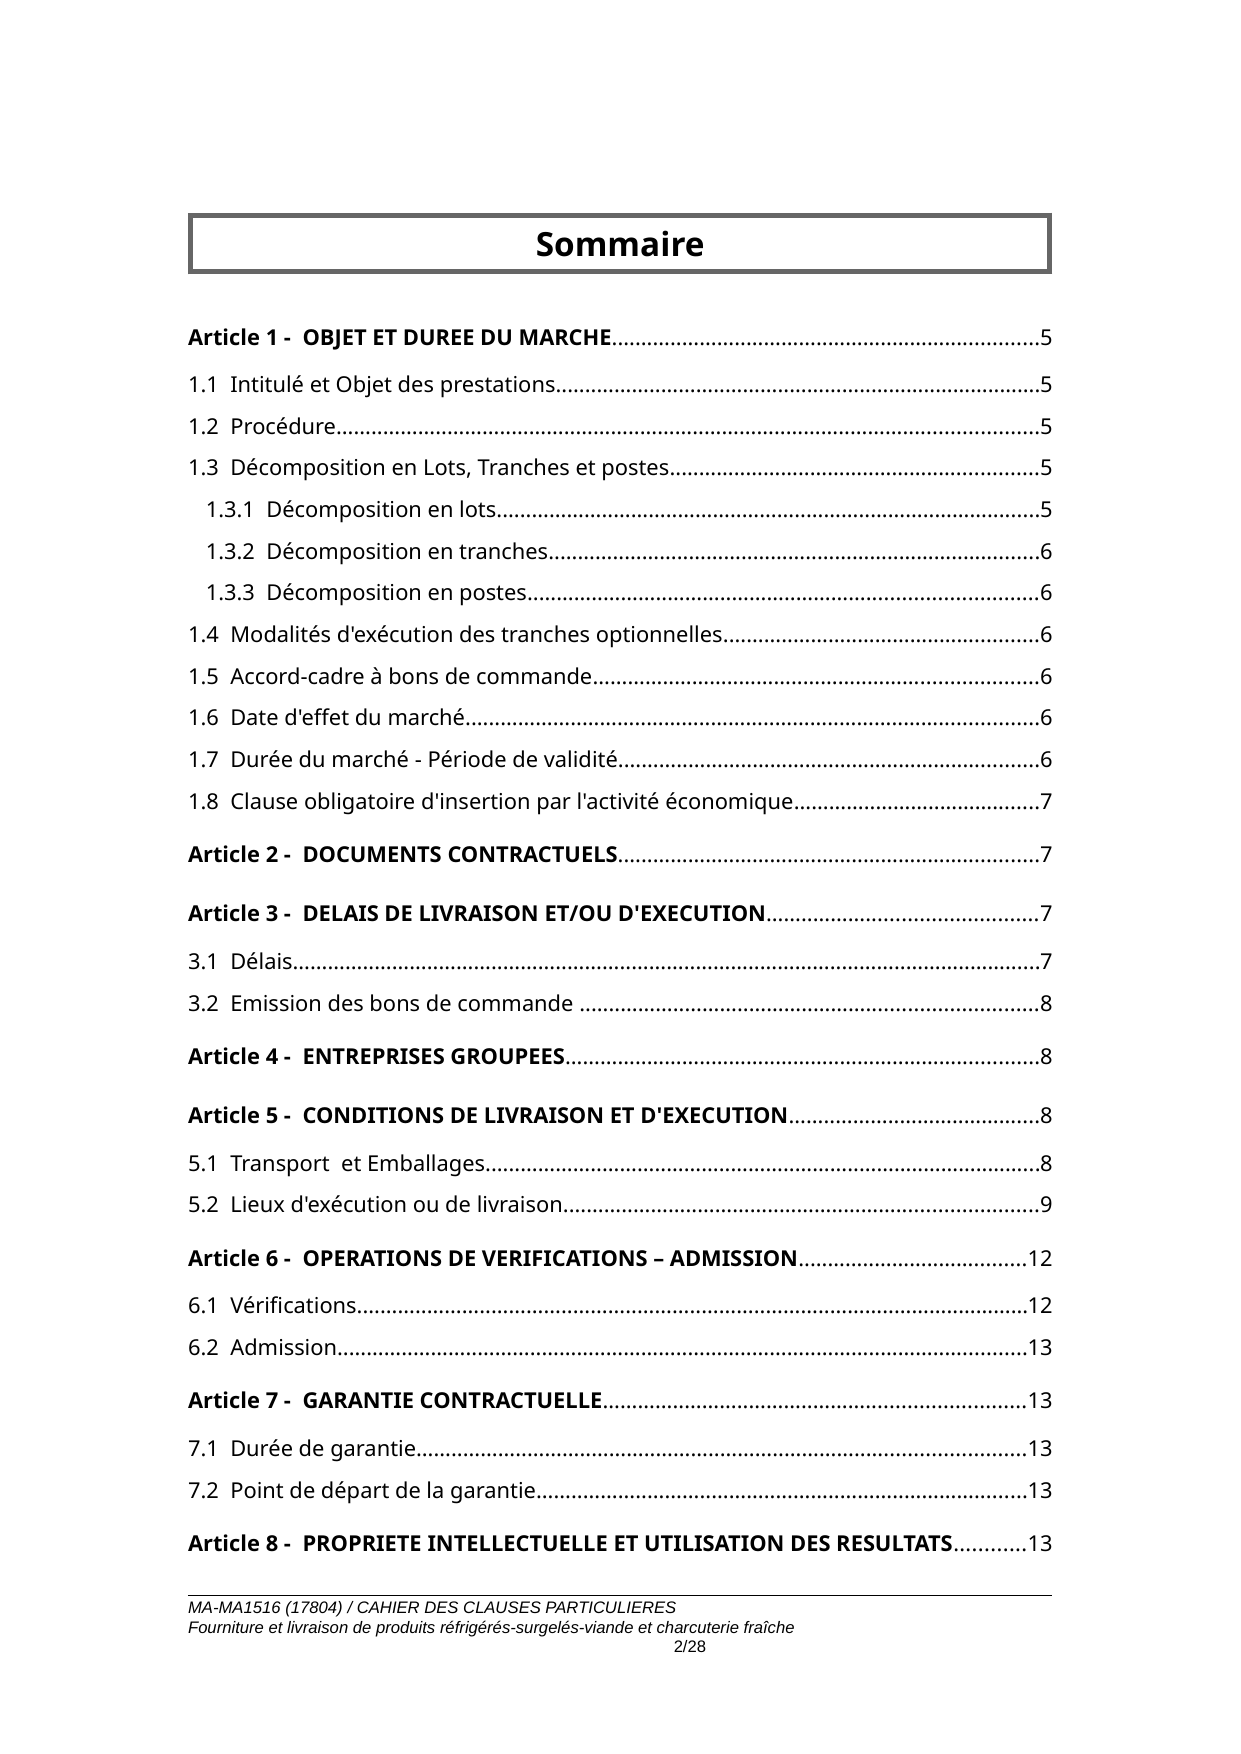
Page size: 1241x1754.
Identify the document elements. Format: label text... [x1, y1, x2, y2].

text Article 3 - DELAIS DE LIVRAISON ET/OU D'EXECUTION 7 [188, 898, 1052, 928]
text Article 5 - CONDITIONS DE LIVRAISON ET D'EXECUTION 8 [188, 1100, 1052, 1130]
text Article 2 - DOCUMENTS CONTRACTUELS 7 [188, 839, 1052, 869]
text 6.2 Admission 13 [188, 1332, 1052, 1362]
text 1.3.1 Décomposition en lots 5 [206, 494, 1052, 524]
text 1.7 Durée du marché - Période de validité 6 [188, 744, 1052, 774]
text Article 8 - PROPRIETE INTELLECTUELLE ET UTILISATION DES RESULTATS 13 [188, 1528, 1052, 1558]
text Article 4 - ENTREPRISES GROUPEES 8 [188, 1041, 1052, 1071]
text Article 1 - OBJET ET DUREE DU MARCHE 5 [188, 322, 1052, 351]
text 6.1 Vérifications 12 [188, 1290, 1052, 1320]
text 5.2 Lieux d'exécution ou de livraison 9 [188, 1189, 1052, 1219]
text 1.8 Clause obligatoire d'insertion par l'activité économique 7 [188, 786, 1052, 816]
subtitle Sommaire [193, 218, 1047, 269]
text 1.3.3 Décomposition en postes 6 [206, 577, 1052, 607]
text 1.2 Procédure 5 [188, 411, 1052, 441]
text Article 6 - OPERATIONS DE VERIFICATIONS – ADMISSION 12 [188, 1243, 1052, 1273]
text 3.1 Délais 7 [188, 946, 1052, 976]
text 1.3.2 Décomposition en tranches 6 [206, 536, 1052, 566]
text 1.3 Décomposition en Lots, Tranches et postes 5 [188, 452, 1052, 482]
text 3.2 Emission des bons de commande 8 [188, 988, 1052, 1017]
text 1.4 Modalités d'exécution des tranches optionnelles 6 [188, 619, 1052, 649]
text 1.5 Accord-cadre à bons de commande 6 [188, 661, 1052, 691]
text 1.1 Intitulé et Objet des prestations 5 [188, 369, 1052, 399]
text Article 7 - GARANTIE CONTRACTUELLE 13 [188, 1386, 1052, 1415]
text 5.1 Transport et Emballages 8 [188, 1148, 1052, 1178]
text 1.6 Date d'effet du marché 6 [188, 702, 1052, 732]
text 7.2 Point de départ de la garantie 13 [188, 1475, 1052, 1504]
text 7.1 Durée de garantie 13 [188, 1433, 1052, 1463]
